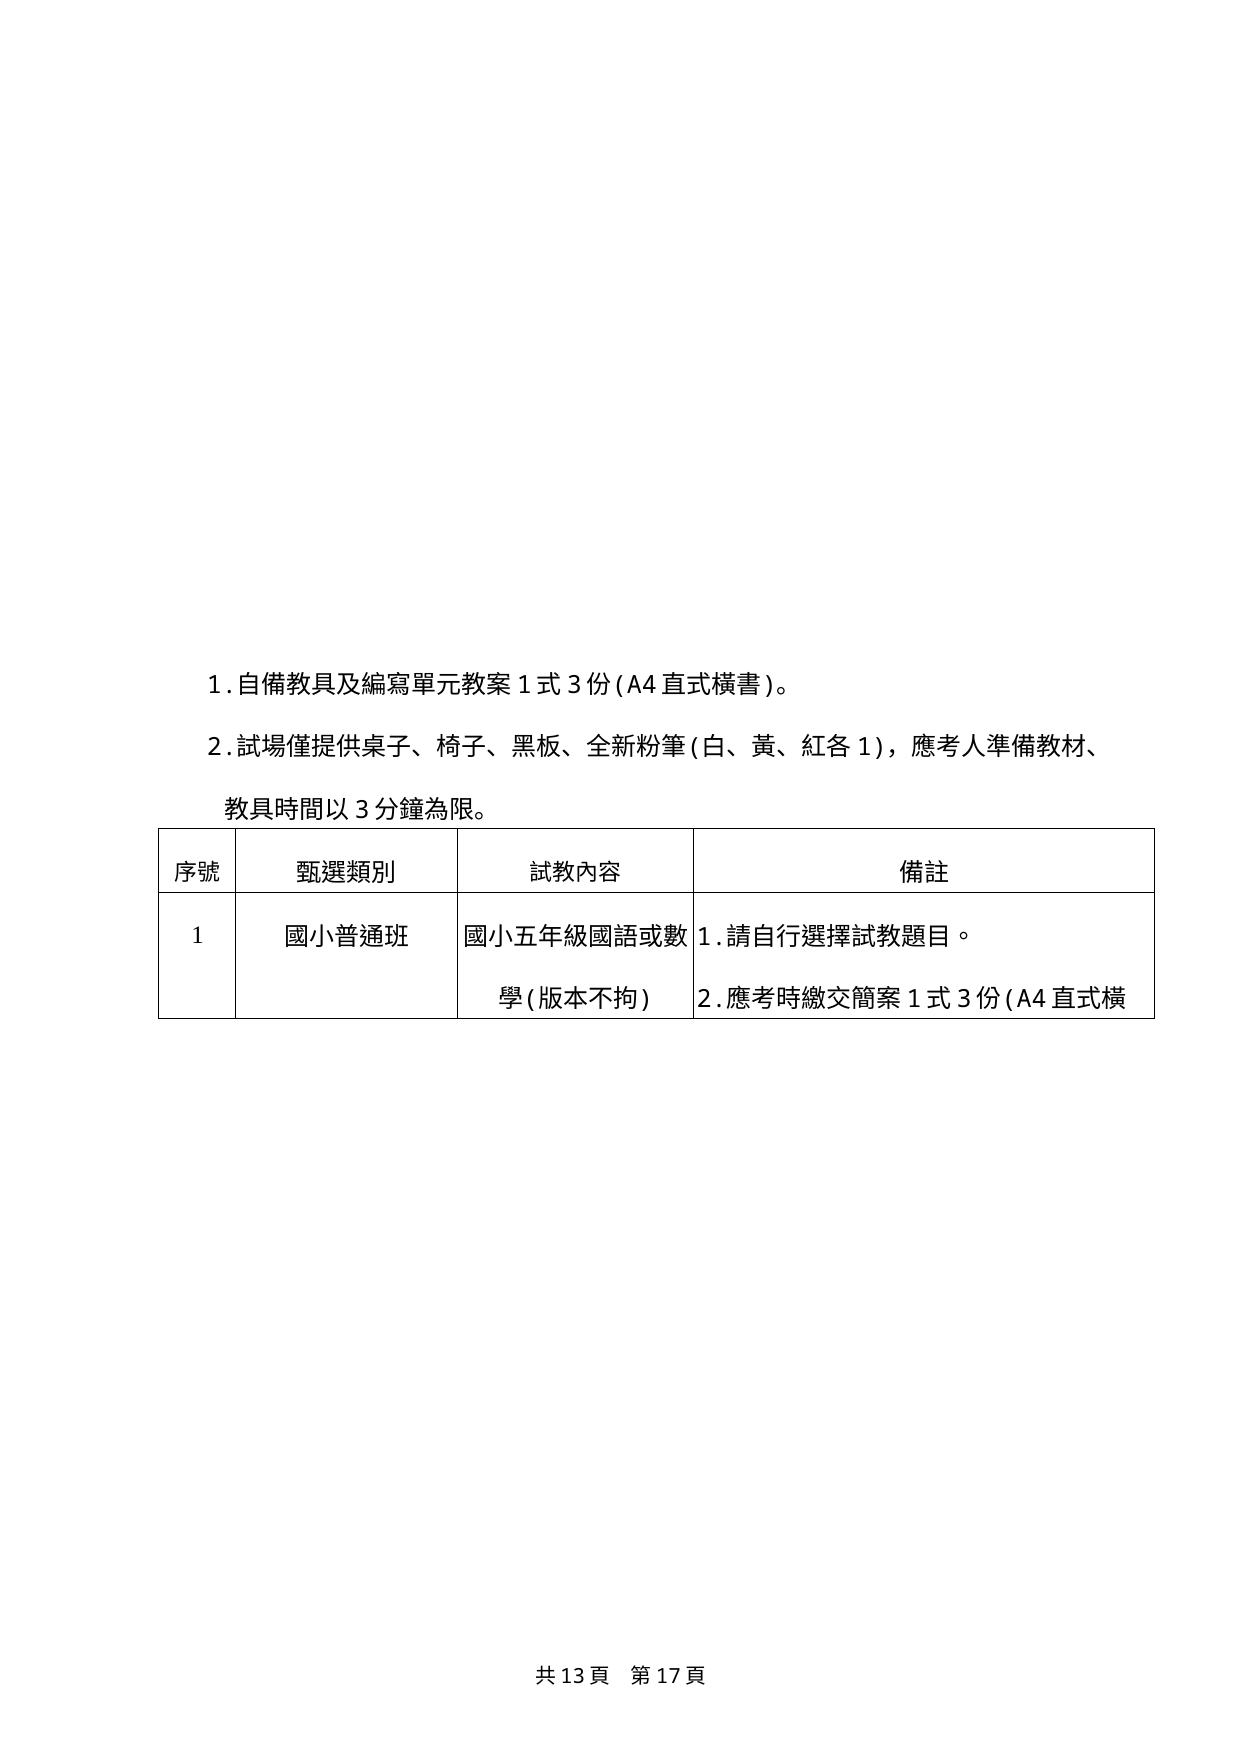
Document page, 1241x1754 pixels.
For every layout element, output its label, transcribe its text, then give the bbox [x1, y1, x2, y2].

table_header 試教內容 [458, 829, 693, 892]
table_header 甄選類別 [236, 829, 457, 892]
table_header 備註 [694, 829, 1154, 892]
text 1.自備教具及編寫單元教案1式3份(A4直式橫書)。 [207, 641, 1122, 703]
text 2.試場僅提供桌子、椅子、黑板、全新粉筆(白、黃、紅各1)，應考人準備教材、教具時間以3分鐘為限。 [207, 703, 1122, 828]
table_cell 國小五年級國語或數學(版本不拘) [458, 893, 693, 1018]
table_header 序號 [159, 829, 235, 892]
table_cell 1 [159, 893, 235, 1018]
table_cell 1.請自行選擇試教題目。 2.應考時繳交簡案1式3份(A4直式橫 [694, 893, 1154, 1018]
table_cell 國小普通班 [236, 893, 457, 1018]
